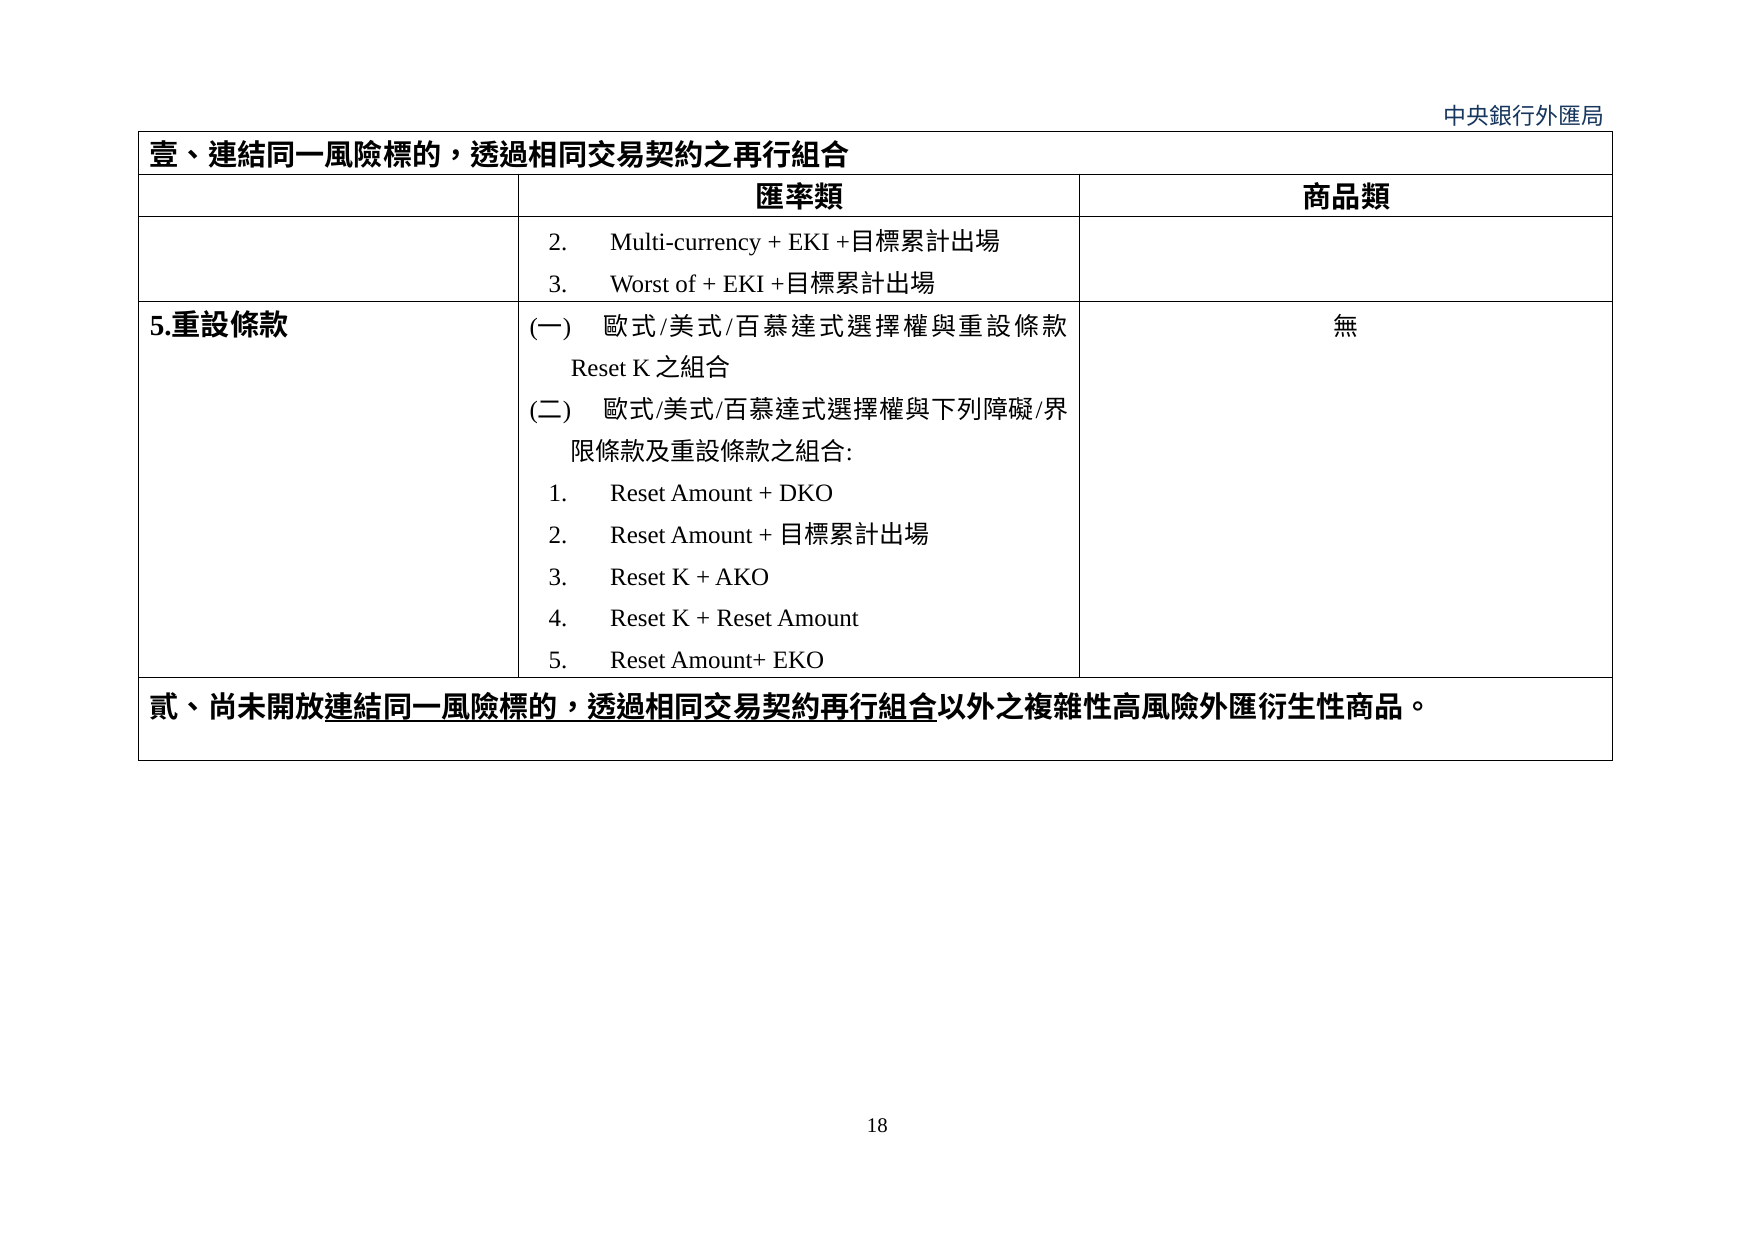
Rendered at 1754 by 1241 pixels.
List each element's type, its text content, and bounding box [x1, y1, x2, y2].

table_header 壹、連結同一風險標的，透過相同交易契約之再行組合 [139, 132, 1612, 173]
table_cell 匯率類 [519, 175, 1079, 216]
table_cell 歐式/美式/百慕達式選擇權與下列障礙/界限條款及比價條款之組合: Multi-currency +目標累計出場 Multi-currency + EKI +目標累計出場 Worst of + EKI +目標累計出場 [519, 217, 1079, 301]
table_cell [139, 217, 518, 301]
table_cell [1080, 217, 1612, 301]
table_cell 貳、尚未開放連結同一風險標的，透過相同交易契約再行組合以外之複雜性高風險外匯衍生性商品。 [139, 678, 1612, 760]
table_cell 歐式/美式/百慕達式選擇權與重設條款Reset K之組合 歐式/美式/百慕達式選擇權與下列障礙/界限條款及重設條款之組合: Reset Amount + DKO Reset Amount + 目標累計出場 Reset K + AKO Reset K + Reset Amount Reset Amount+ EKO [519, 302, 1079, 677]
table_cell 5.重設條款 [139, 302, 518, 677]
table_cell [139, 175, 518, 216]
table_cell 商品類 [1080, 175, 1612, 216]
table_cell 無 [1080, 302, 1612, 677]
